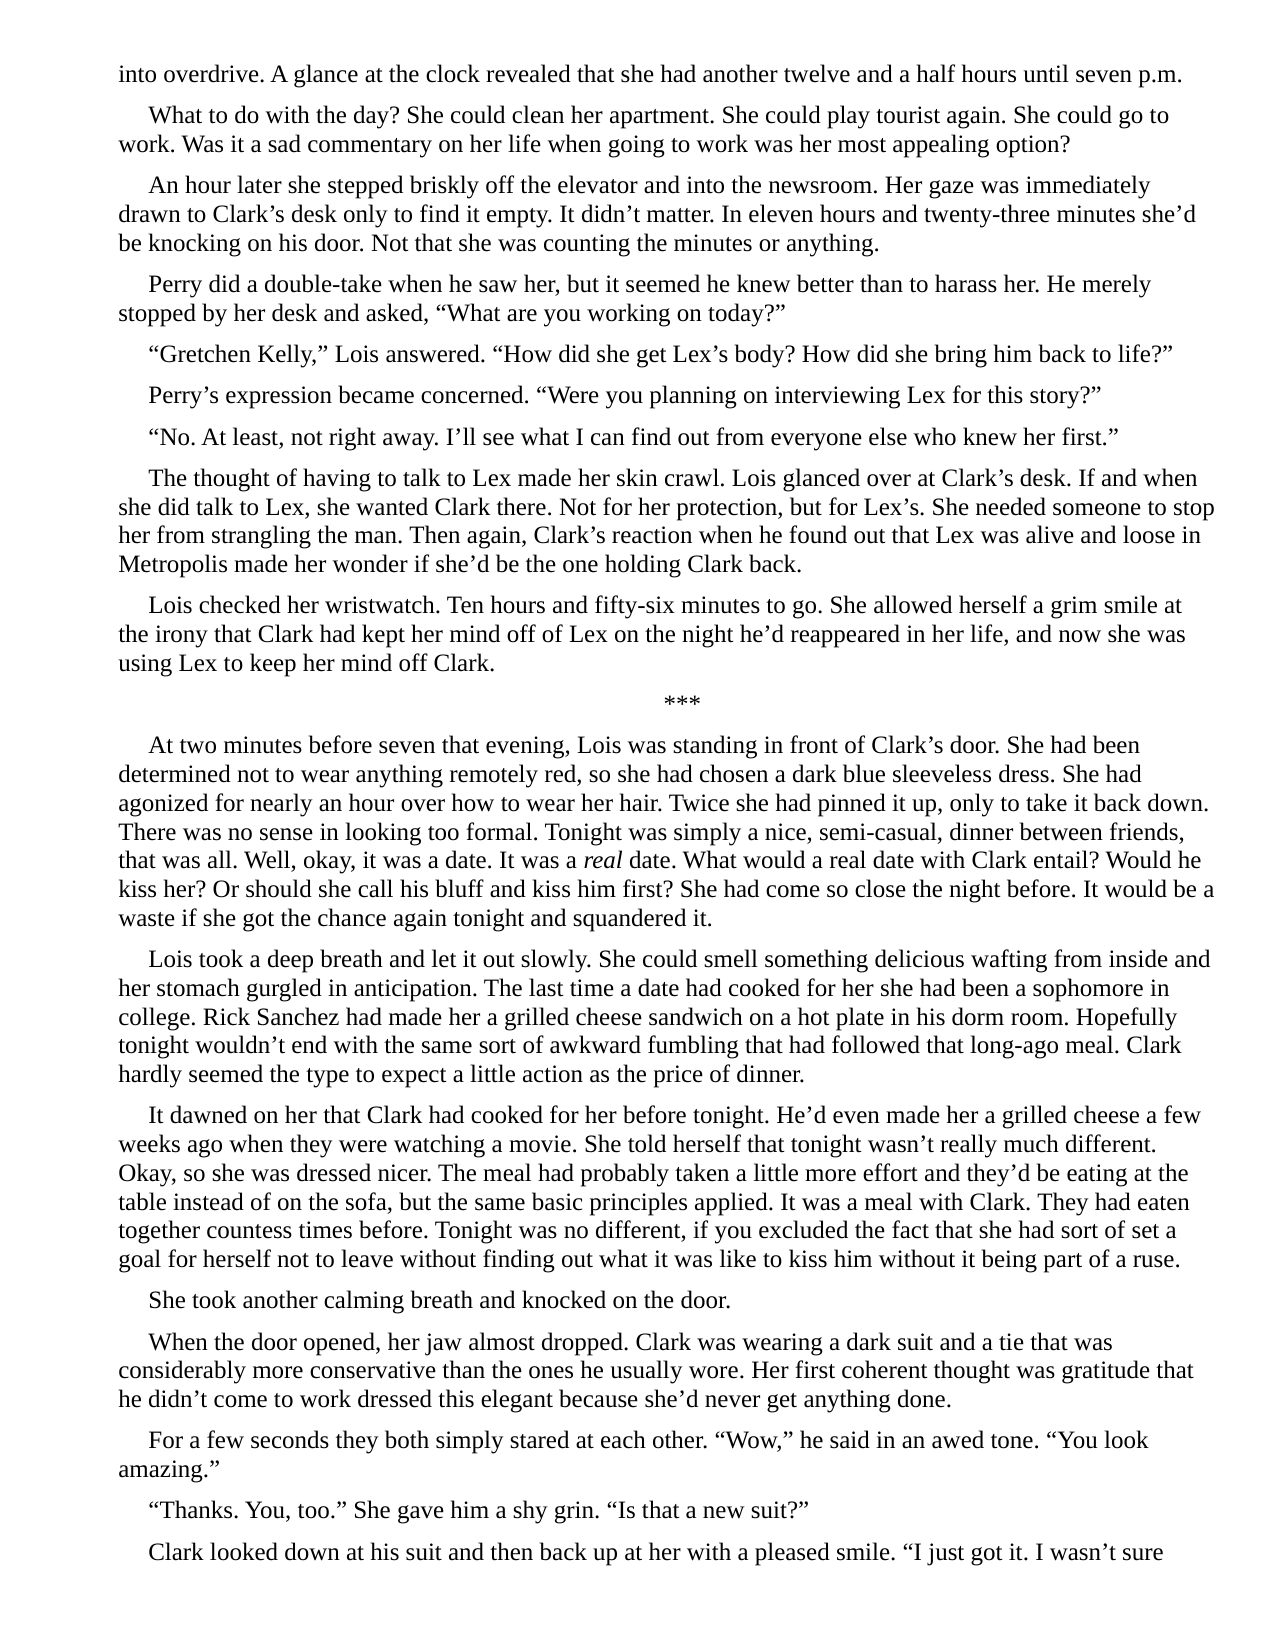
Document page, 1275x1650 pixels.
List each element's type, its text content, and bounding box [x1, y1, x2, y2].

text “Thanks. You, too.” She gave him a shy grin. “Is that a new suit?” [118, 1495, 1216, 1524]
text Clark looked down at his suit and then back up at her with a pleased smile. “I just got it. I wasn’t sure [118, 1537, 1216, 1565]
text “Gretchen Kelly,” Lois answered. “How did she get Lex’s body? How did she bring him back to life?” [118, 339, 1216, 368]
text What to do with the day? She could clean her apartment. She could play tourist again. She could go to work. Was it a sad commentary on her life when going to work was her most appealing option? [118, 100, 1216, 158]
text Lois checked her wristwatch. Ten hours and fifty-six minutes to go. She allowed herself a grim smile at the irony that Clark had kept her mind off of Lex on the night he’d reappeared in her life, and now she was using Lex to keep her mind off Clark. [118, 590, 1216, 677]
text Lois took a deep breath and let it out slowly. She could smell something delicious wafting from inside and her stomach gurgled in anticipation. The last time a date had cooked for her she had been a sophomore in college. Rick Sanchez had made her a grilled cheese sandwich on a hot plate in his dorm room. Hopefully tonight wouldn’t end with the same sort of awkward fumbling that had followed that long-ago meal. Clark hardly seemed the type to expect a little action as the price of dinner. [118, 944, 1216, 1088]
text She took another calming breath and knocked on the door. [118, 1285, 1216, 1314]
text Perry’s expression became concerned. “Were you planning on interviewing Lex for this story?” [118, 380, 1216, 409]
text An hour later she stepped briskly off the elevator and into the newsroom. Her gaze was immediately drawn to Clark’s desk only to find it empty. It didn’t matter. In eleven hours and twenty-three minutes she’d be knocking on his door. Not that she was counting the minutes or anything. [118, 170, 1216, 257]
text into overdrive. A glance at the clock revealed that she had another twelve and a half hours until seven p.m. [118, 59, 1216, 88]
text *** [118, 689, 1216, 718]
text When the door opened, her jaw almost dropped. Clark was wearing a dark suit and a tie that was considerably more conservative than the ones he usually wore. Her first coherent thought was gratitude that he didn’t come to work dressed this elegant because she’d never get anything done. [118, 1327, 1216, 1413]
text Perry did a double-take when he saw her, but it seemed he knew better than to harass her. He merely stopped by her desk and asked, “What are you working on today?” [118, 269, 1216, 327]
text “No. At least, not right away. I’ll see what I can find out from everyone else who knew her first.” [118, 422, 1216, 450]
text For a few seconds they both simply stared at each other. “Wow,” he said in an awed tone. “You look amazing.” [118, 1425, 1216, 1483]
text The thought of having to talk to Lex made her skin crawl. Lois glanced over at Clark’s desk. If and when she did talk to Lex, she wanted Clark there. Not for her protection, but for Lex’s. She needed someone to stop her from strangling the man. Then again, Clark’s reaction when he found out that Lex was alive and loose in Metropolis made her wonder if she’d be the one holding Clark back. [118, 463, 1216, 578]
text At two minutes before seven that evening, Lois was standing in front of Clark’s door. She had been determined not to wear anything remotely red, so she had chosen a dark blue sleeveless dress. She had agonized for nearly an hour over how to wear her hair. Twice she had pinned it up, only to take it back down. There was no sense in looking too formal. Tonight was simply a nice, semi-casual, dinner between friends, that was all. Well, okay, it was a date. It was a real date. What would a real date with Clark entail? Would he kiss her? Or should she call his bluff and kiss him first? She had come so close the night before. It would be a waste if she got the chance again tonight and squandered it. [118, 730, 1216, 932]
text It dawned on her that Clark had cooked for her before tonight. He’d even made her a grilled cheese a few weeks ago when they were watching a movie. She told herself that tonight wasn’t really much different. Okay, so she was dressed nicer. The meal had probably taken a little more effort and they’d be eating at the table instead of on the sofa, but the same basic principles applied. It was a meal with Clark. They had eaten together countess times before. Tonight was no different, if you excluded the fact that she had sort of set a goal for herself not to leave without finding out what it was like to kiss him without it being part of a ruse. [118, 1100, 1216, 1273]
